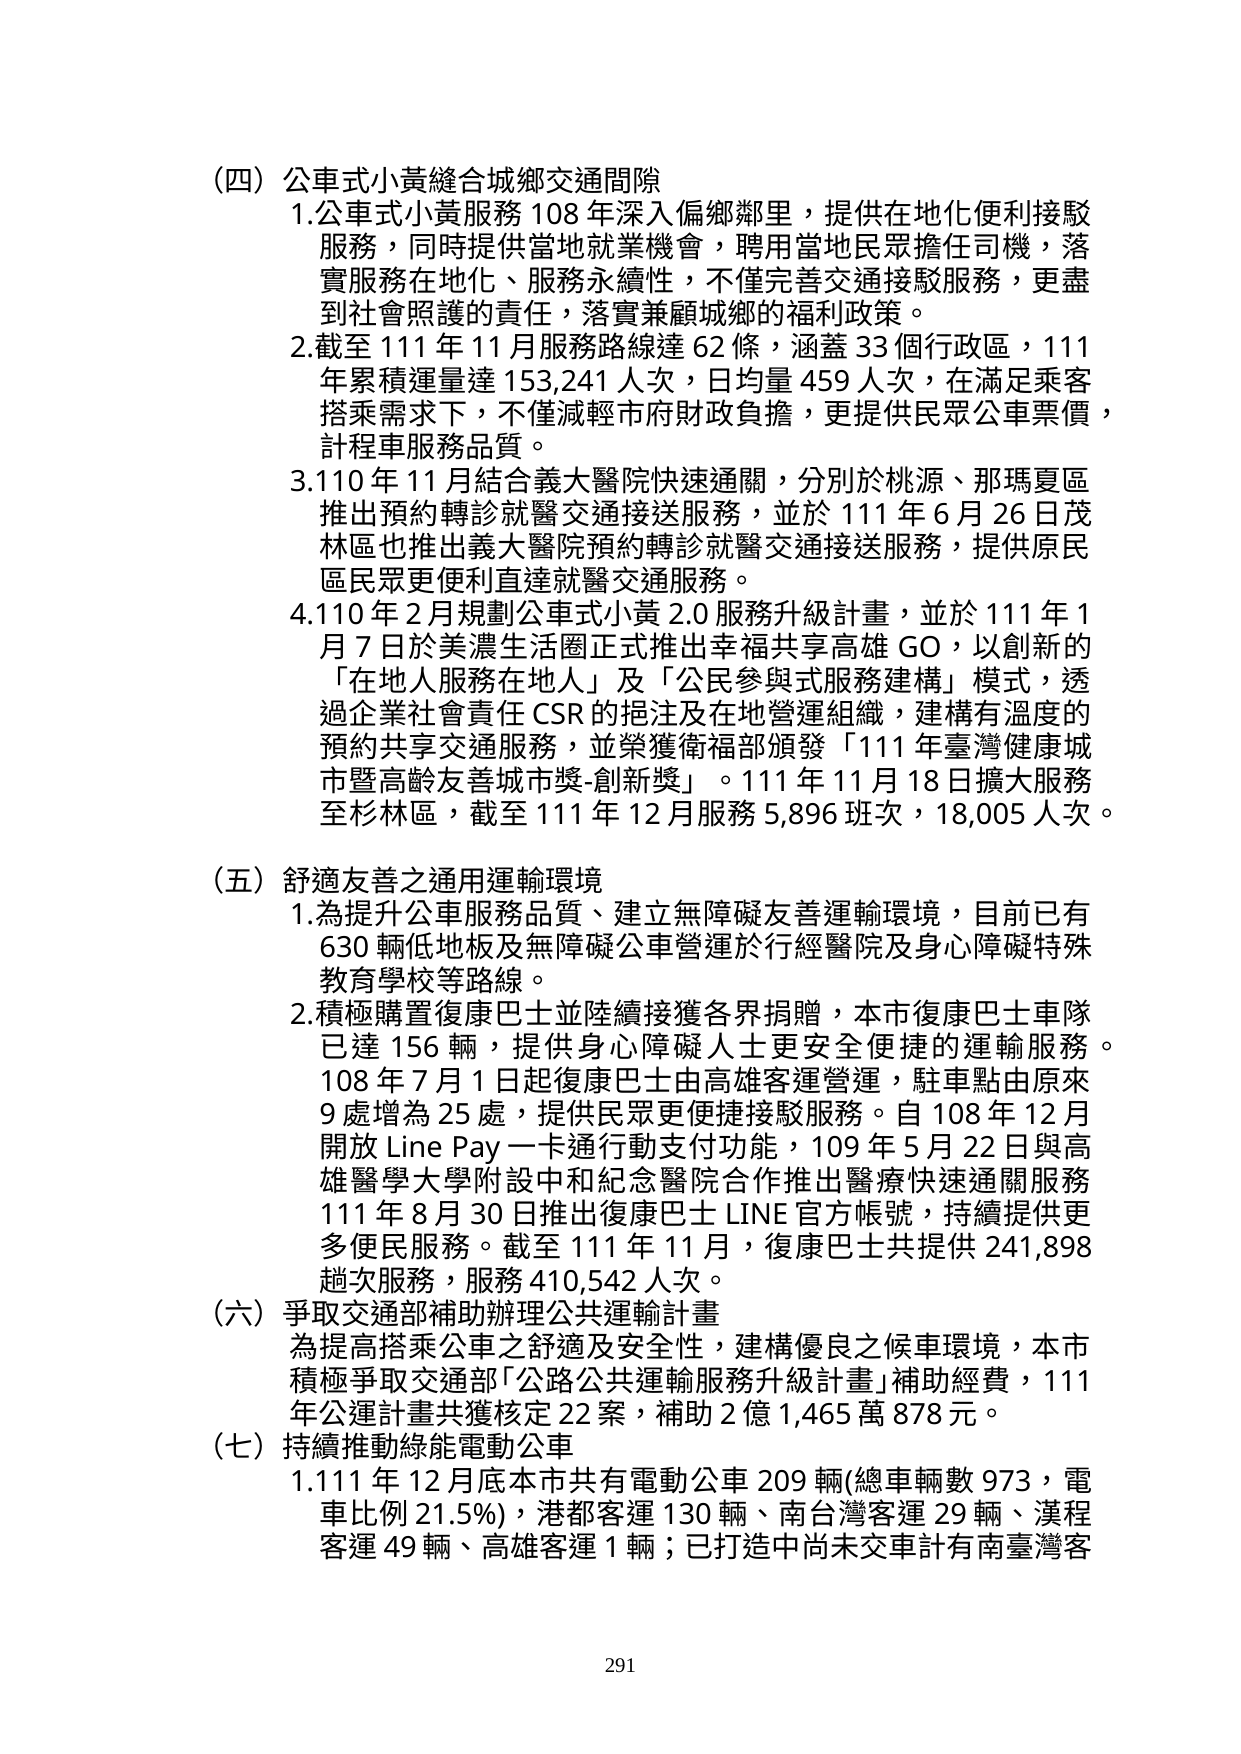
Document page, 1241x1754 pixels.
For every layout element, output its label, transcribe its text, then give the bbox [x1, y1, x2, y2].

text 2.截至111年11月服務路線達62條，涵蓋33個行政區，111年累積運量達153,241人次，日均量459人次，在滿足乘客搭乘需求下，不僅減輕市府財政負擔，更提供民眾公車票價，計程車服務品質。 [289, 331, 1092, 464]
text 1.111年12月底本市共有電動公車209輛(總車輛數973，電車比例21.5%)，港都客運130輛、南台灣客運29輛、漢程客運49輛、高雄客運1輛；已打造中尚未交車計有南臺灣客運10輛，漢程客運45輛，港都客運15輛，高雄客運33輛，共計103輛，預計交車後電動公車達312輛(電車比例32%)，本市電動公車占全部公車比例持續維持全國第一。 [289, 1464, 1092, 1564]
text （六）爭取交通部補助辦理公共運輸計畫 [195, 1298, 1092, 1331]
text 2.積極購置復康巴士並陸續接獲各界捐贈，本市復康巴士車隊已達156輛，提供身心障礙人士更安全便捷的運輸服務。108年7月1日起復康巴士由高雄客運營運，駐車點由原來9處增為25處，提供民眾更便捷接駁服務。自108年12月開放Line Pay一卡通行動支付功能，109年5月22日與高雄醫學大學附設中和紀念醫院合作推出醫療快速通關服務。111年8月30日推出復康巴士LINE官方帳號，持續提供更多便民服務。截至111年11月，復康巴士共提供241,898趟次服務，服務410,542人次。 [289, 998, 1092, 1298]
text 1.公車式小黃服務108年深入偏鄉鄰里，提供在地化便利接駁服務，同時提供當地就業機會，聘用當地民眾擔任司機，落實服務在地化、服務永續性，不僅完善交通接駁服務，更盡到社會照護的責任，落實兼顧城鄉的福利政策。 [289, 198, 1092, 331]
text 3.110年11月結合義大醫院快速通關，分別於桃源、那瑪夏區推出預約轉診就醫交通接送服務，並於111年6月26日茂林區也推出義大醫院預約轉診就醫交通接送服務，提供原民區民眾更便利直達就醫交通服務。 [289, 464, 1092, 598]
text （四）公車式小黃縫合城鄉交通間隙 [195, 164, 1092, 198]
text 4.110年2月規劃公車式小黃2.0服務升級計畫，並於111年1月7日於美濃生活圈正式推出幸福共享高雄GO，以創新的「在地人服務在地人」及「公民參與式服務建構」模式，透過企業社會責任CSR的挹注及在地營運組織，建構有溫度的預約共享交通服務，並榮獲衛福部頒發「111年臺灣健康城市暨高齡友善城市獎-創新獎」。111年11月18日擴大服務至杉林區，截至111年12月服務5,896班次，18,005人次。 [289, 598, 1092, 864]
text （五）舒適友善之通用運輸環境 [195, 864, 1092, 898]
text （七）持續推動綠能電動公車 [195, 1431, 1092, 1464]
text 為提高搭乘公車之舒適及安全性，建構優良之候車環境，本市積極爭取交通部｢公路公共運輸服務升級計畫｣補助經費，111年公運計畫共獲核定22案，補助2億1,465萬878元。 [289, 1331, 1092, 1431]
text 1.為提升公車服務品質、建立無障礙友善運輸環境，目前已有630輛低地板及無障礙公車營運於行經醫院及身心障礙特殊教育學校等路線。 [289, 898, 1092, 998]
